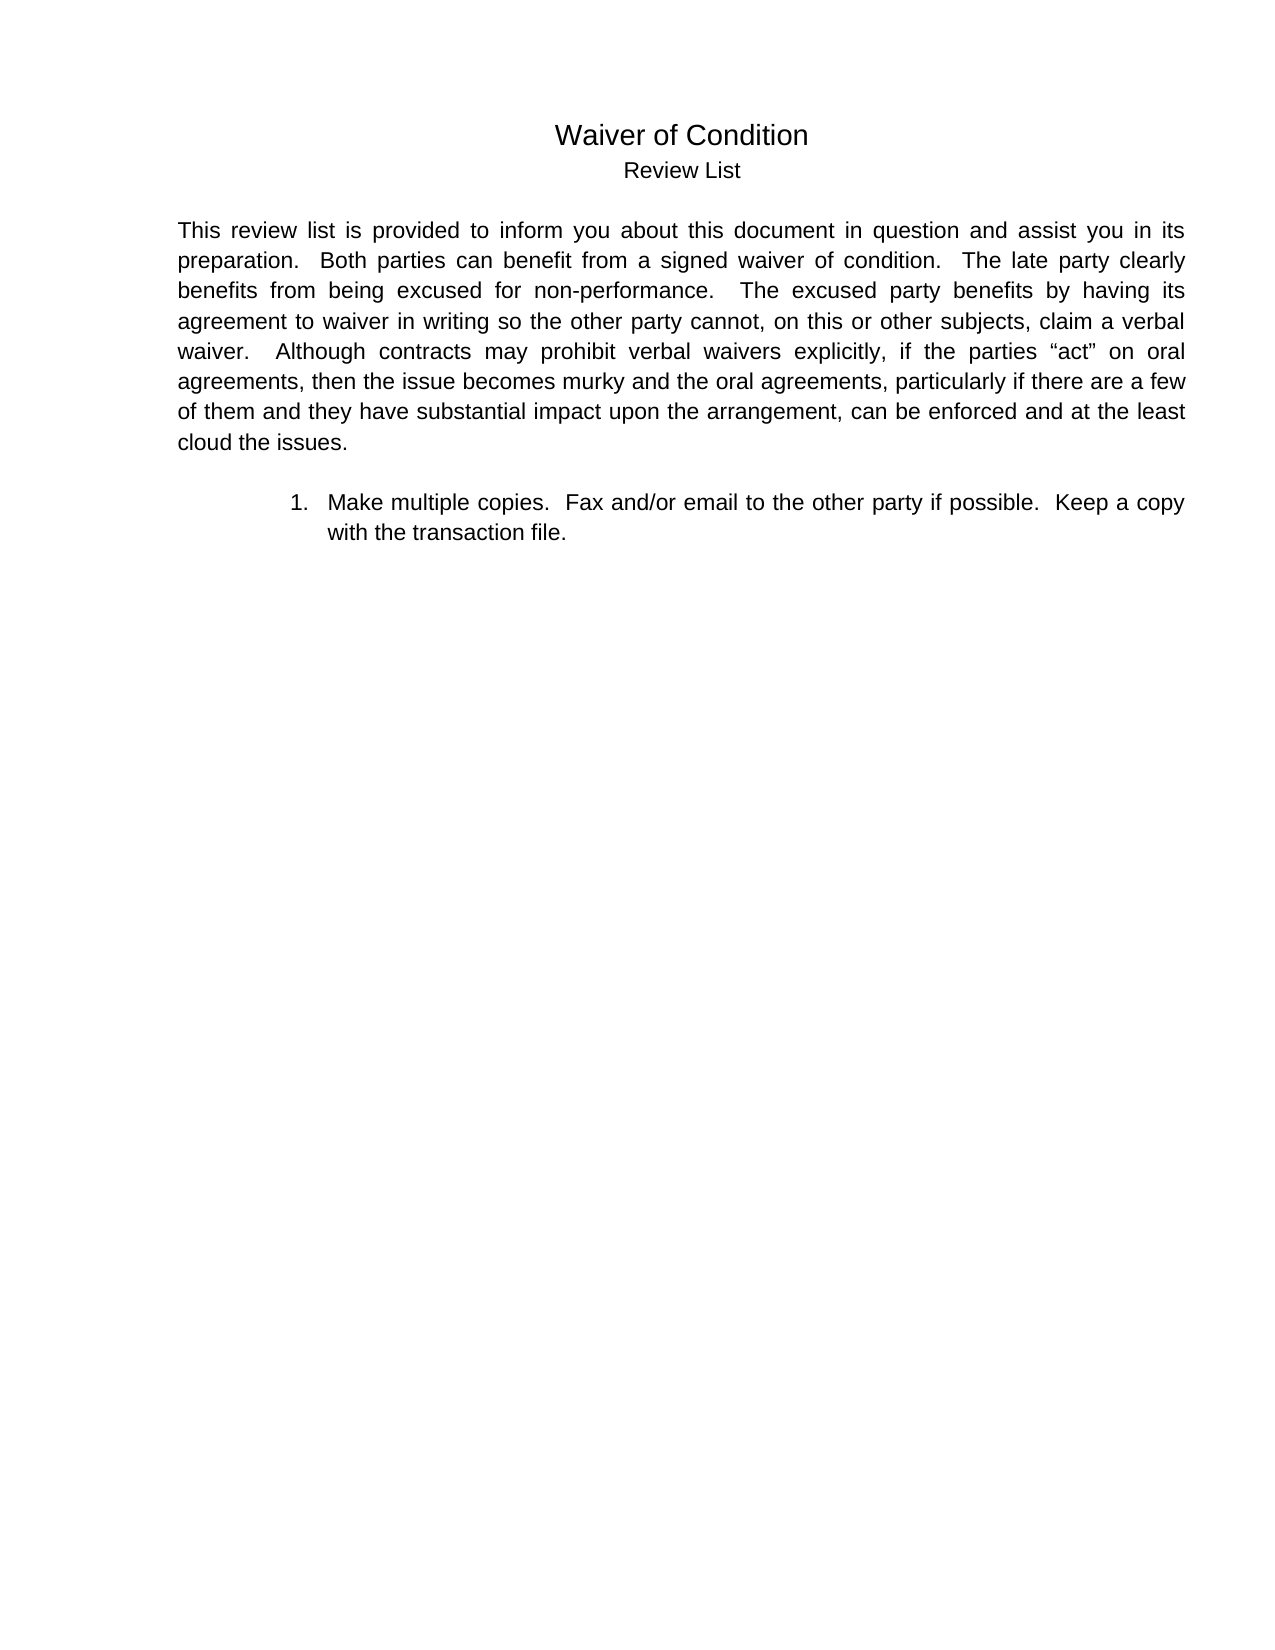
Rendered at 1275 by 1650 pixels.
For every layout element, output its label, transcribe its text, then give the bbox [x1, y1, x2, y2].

text Waiver of Condition [177, 118, 1186, 152]
list Make multiple copies. Fax and/or email to the other party if possible. Keep a copy with the transaction file. [290, 489, 1186, 545]
text This review list is provided to inform you about this document in question and assist you in its preparation. Both parties can benefit from a signed waiver of condition. The late party clearly benefits from being excused for non-performance. The excused party benefits by having its agreement to waiver in writing so the other party cannot, on this or other subjects, claim a verbal waiver. Although contracts may prohibit verbal waivers explicitly, if the parties “act” on oral agreements, then the issue becomes murky and the oral agreements, particularly if there are a few of them and they have substantial impact upon the arrangement, can be enforced and at the least cloud the issues. [177, 217, 1186, 455]
text Review List [177, 157, 1186, 183]
